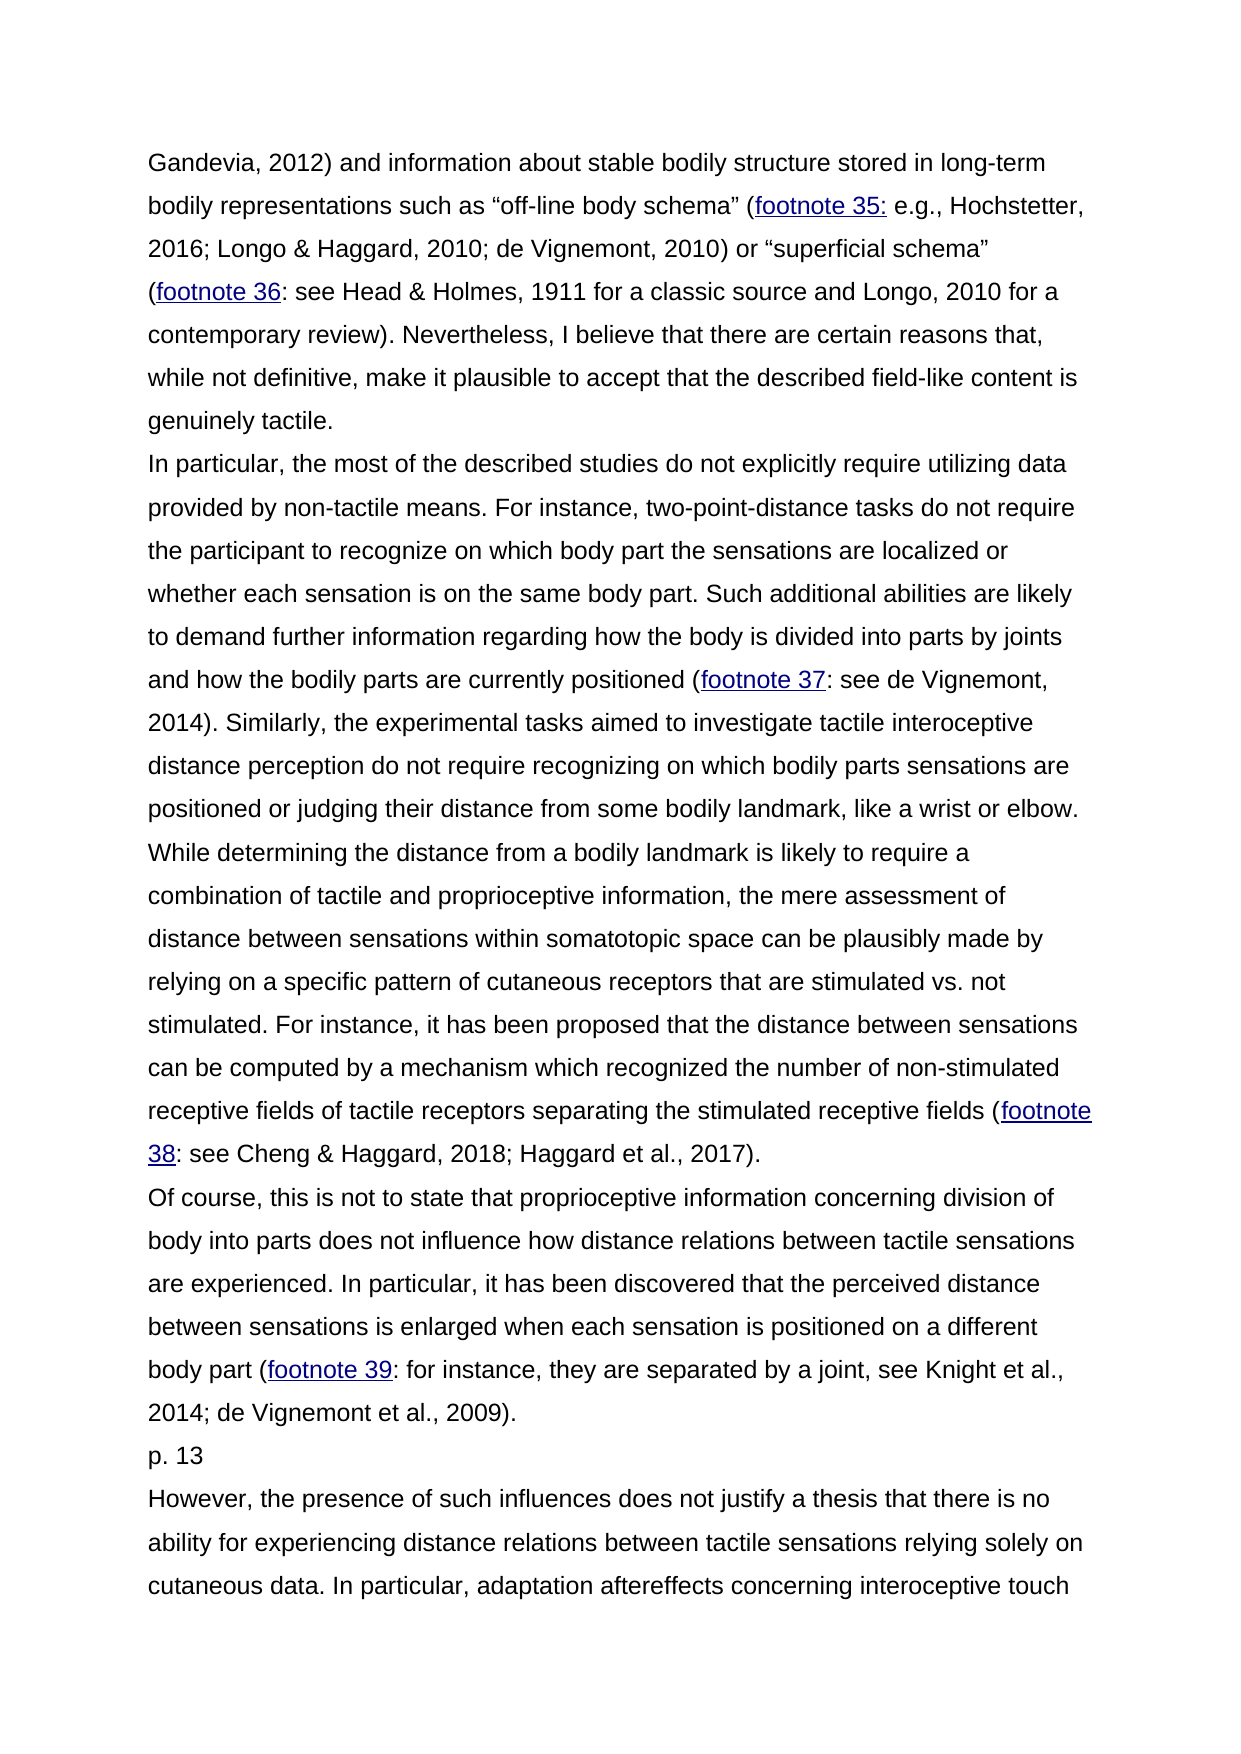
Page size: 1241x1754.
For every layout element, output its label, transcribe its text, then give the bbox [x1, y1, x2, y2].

text In particular, the most of the described studies do not explicitly require utilizing data provided by non-tactile means. For instance, two-point-distance tasks do not require the participant to recognize on which body part the sensations are localized or whether each sensation is on the same body part. Such additional abilities are likely to demand further information regarding how the body is divided into parts by joints and how the bodily parts are currently positioned (footnote 37: see de Vignemont, 2014). Similarly, the experimental tasks aimed to investigate tactile interoceptive distance perception do not require recognizing on which bodily parts sensations are positioned or judging their distance from some bodily landmark, like a wrist or elbow. While determining the distance from a bodily landmark is likely to require a combination of tactile and proprioceptive information, the mere assessment of distance between sensations within somatotopic space can be plausibly made by relying on a specific pattern of cutaneous receptors that are stimulated vs. not stimulated. For instance, it has been proposed that the distance between sensations can be computed by a mechanism which recognized the number of non-stimulated receptive fields of tactile receptors separating the stimulated receptive fields (footnote 38: see Cheng & Haggard, 2018; Haggard et al., 2017). [148, 449, 1093, 1168]
text Gandevia, 2012) and information about stable bodily structure stored in long-term bodily representations such as “off-line body schema” (footnote 35: e.g., Hochstetter, 2016; Longo & Haggard, 2010; de Vignemont, 2010) or “superficial schema” (footnote 36: see Head & Holmes, 1911 for a classic source and Longo, 2010 for a contemporary review). Nevertheless, I believe that there are certain reasons that, while not definitive, make it plausible to accept that the described field-like content is genuinely tactile. [148, 148, 1093, 435]
text Of course, this is not to state that proprioceptive information concerning division of body into parts does not influence how distance relations between tactile sensations are experienced. In particular, it has been discovered that the perceived distance between sensations is enlarged when each sensation is positioned on a different body part (footnote 39: for instance, they are separated by a joint, see Knight et al., 2014; de Vignemont et al., 2009). [148, 1183, 1093, 1427]
text p. 13 [148, 1441, 1093, 1470]
text However, the presence of such influences does not justify a thesis that there is no ability for experiencing distance relations between tactile sensations relying solely on cutaneous data. In particular, adaptation aftereffects concerning interoceptive touch [148, 1484, 1093, 1599]
